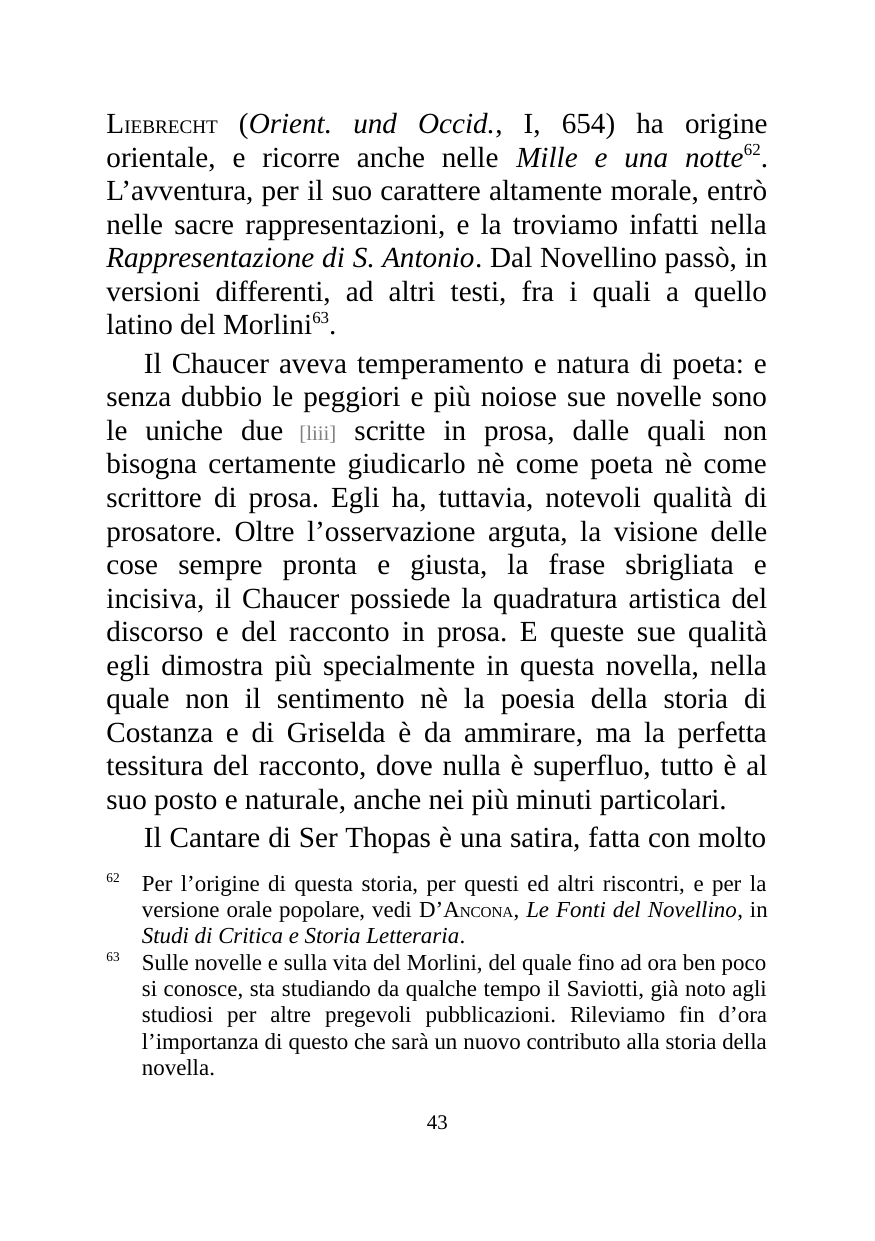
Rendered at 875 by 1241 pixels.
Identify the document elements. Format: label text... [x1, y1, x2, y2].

text Il Cantare di Ser Thopas è una satira, fatta con molto [106, 821, 768, 854]
text Sulle novelle e sulla vita del Morlini, del quale fino ad ora ben poco si conosce, sta studiando da qualche tempo il Saviotti, già noto agli studiosi per altre pregevoli pubblicazioni. Rileviamo fin d’ora l’importanza di questo che sarà un nuovo contributo alla storia della novella. [106, 949, 768, 1080]
text Il Chaucer aveva temperamento e natura di poeta: e senza dubbio le peggiori e più noiose sue novelle sono le uniche due [liii] scritte in prosa, dalle quali non bisogna certamente giudicarlo nè come poeta nè come scrittore di prosa. Egli ha, tuttavia, notevoli qualità di prosatore. Oltre l’osservazione arguta, la visione delle cose sempre pronta e giusta, la frase sbrigliata e incisiva, il Chaucer possiede la quadratura artistica del discorso e del racconto in prosa. E queste sue qualità egli dimostra più specialmente in questa novella, nella quale non il sentimento nè la poesia della storia di Costanza e di Griselda è da ammirare, ma la perfetta tessitura del racconto, dove nulla è superfluo, tutto è al suo posto e naturale, anche nei più minuti particolari. [106, 346, 768, 816]
text Liebrecht (Orient. und Occid., I, 654) ha origine orientale, e ricorre anche nelle Mille e una notte. L’avventura, per il suo carattere altamente morale, entrò nelle sacre rappresentazioni, e la troviamo infatti nella Rappresentazione di S. Antonio. Dal Novellino passò, in versioni differenti, ad altri testi, fra i quali a quello latino del Morlini. [106, 106, 768, 341]
text Per l’origine di questa storia, per questi ed altri riscontri, e per la versione orale popolare, vedi D’Ancona, Le Fonti del Novellino, in Studi di Critica e Storia Letteraria. [106, 869, 768, 949]
